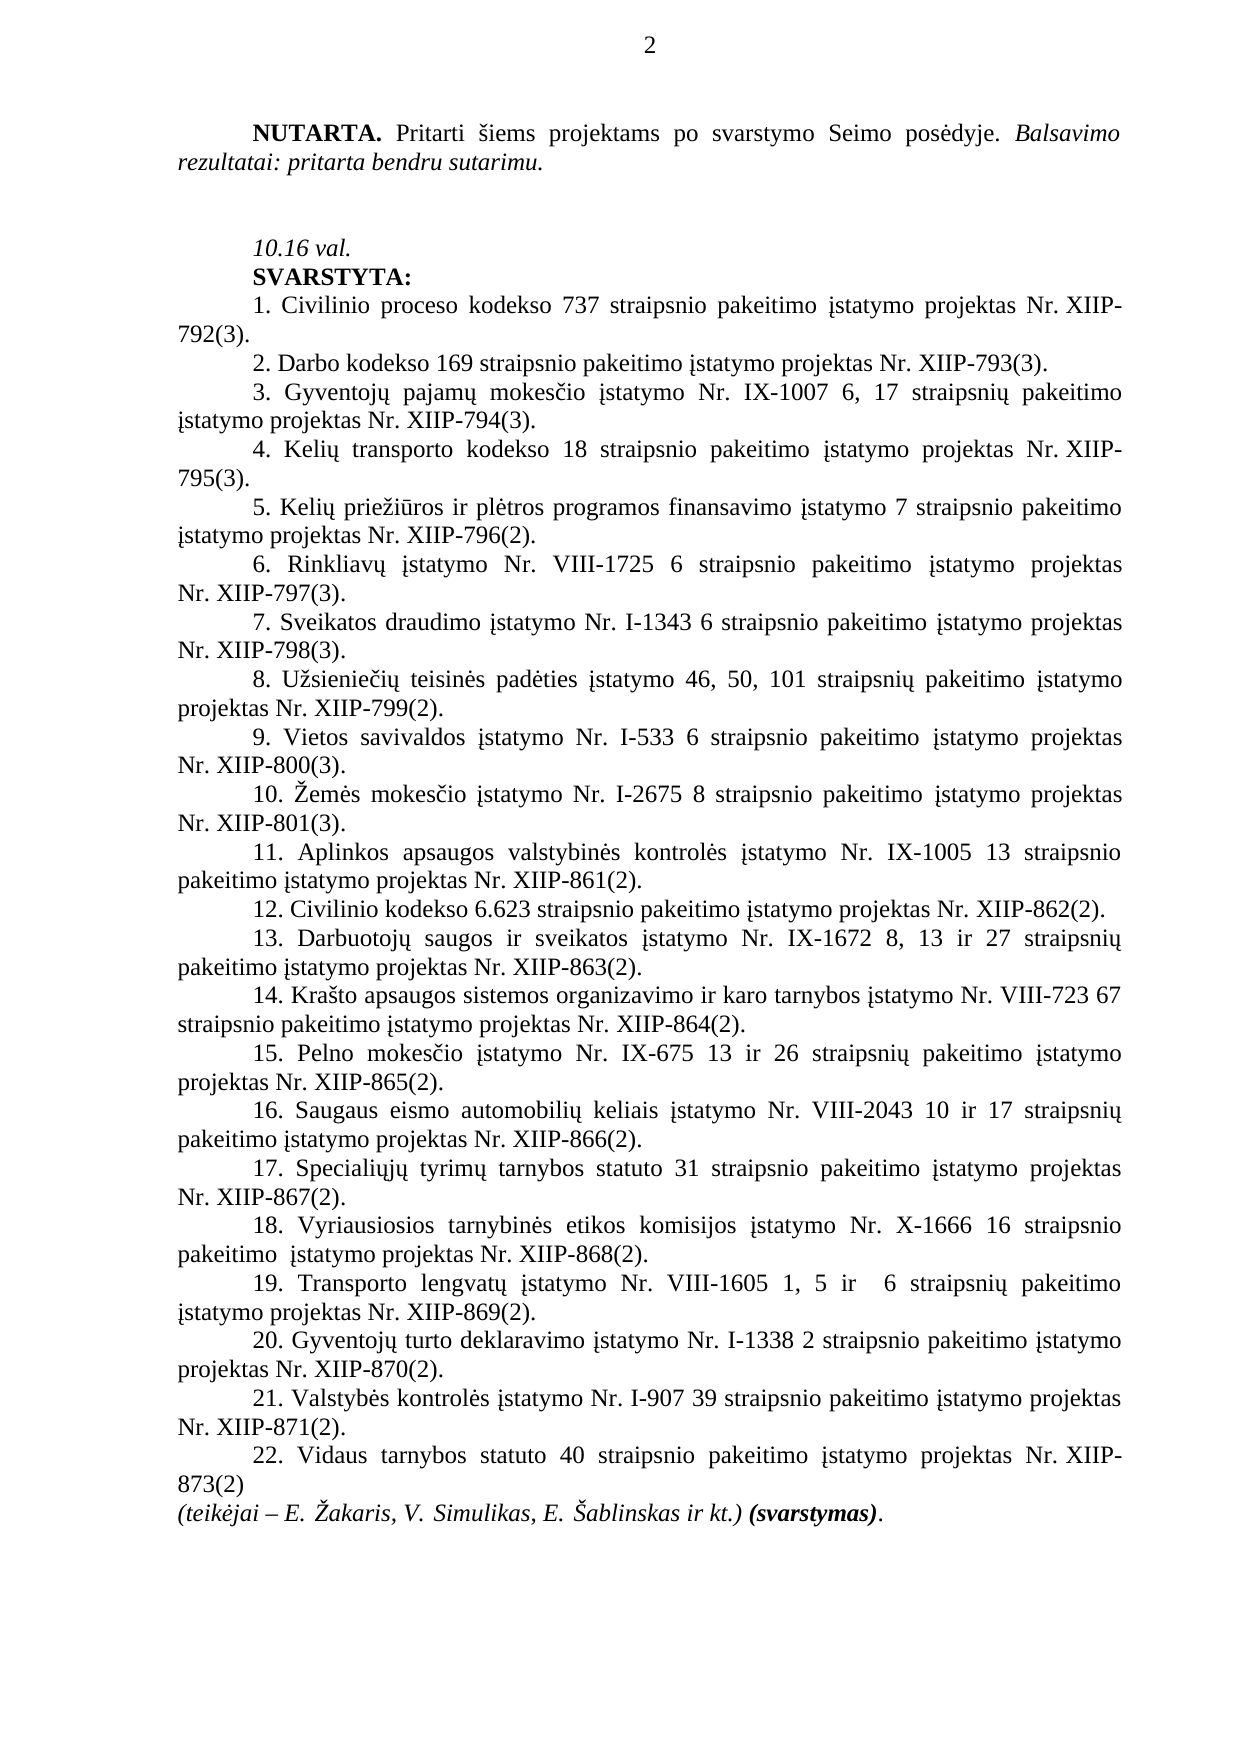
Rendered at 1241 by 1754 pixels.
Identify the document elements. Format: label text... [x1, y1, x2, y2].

text 17. Specialiųjų tyrimų tarnybos statuto 31 straipsnio pakeitimo įstatymo projektas Nr. XIIP-867(2). [177, 1153, 1122, 1211]
text 6. Rinkliavų įstatymo Nr. VIII-1725 6 straipsnio pakeitimo įstatymo projektas Nr. XIIP-797(3). [177, 549, 1122, 607]
text 10. Žemės mokesčio įstatymo Nr. I-2675 8 straipsnio pakeitimo įstatymo projektas Nr. XIIP-801(3). [177, 779, 1122, 837]
text 19. Transporto lengvatų įstatymo Nr. VIII-1605 1, 5 ir 6 straipsnių pakeitimo įstatymo projektas Nr. XIIP-869(2). [177, 1268, 1122, 1326]
text 2. Darbo kodekso 169 straipsnio pakeitimo įstatymo projektas Nr. XIIP-793(3). [177, 348, 1122, 377]
text 12. Civilinio kodekso 6.623 straipsnio pakeitimo įstatymo projektas Nr. XIIP-862(2). [177, 894, 1122, 923]
text 13. Darbuotojų saugos ir sveikatos įstatymo Nr. IX-1672 8, 13 ir 27 straipsnių pakeitimo įstatymo projektas Nr. XIIP-863(2). [177, 923, 1122, 981]
text 14. Krašto apsaugos sistemos organizavimo ir karo tarnybos įstatymo Nr. VIII-723 67 straipsnio pakeitimo įstatymo projektas Nr. XIIP-864(2). [177, 981, 1122, 1038]
text 18. Vyriausiosios tarnybinės etikos komisijos įstatymo Nr. X-1666 16 straipsnio pakeitimo įstatymo projektas Nr. XIIP-868(2). [177, 1211, 1122, 1268]
text SVARSTYTA: [177, 262, 1122, 291]
text 3. Gyventojų pajamų mokesčio įstatymo Nr. IX-1007 6, 17 straipsnių pakeitimo įstatymo projektas Nr. XIIP-794(3). [177, 377, 1122, 434]
text 9. Vietos savivaldos įstatymo Nr. I-533 6 straipsnio pakeitimo įstatymo projektas Nr. XIIP-800(3). [177, 722, 1122, 779]
text (teikėjai – E. Žakaris, V. Simulikas, E. Šablinskas ir kt.) (svarstymas). [177, 1498, 1122, 1527]
text 16. Saugaus eismo automobilių keliais įstatymo Nr. VIII-2043 10 ir 17 straipsnių pakeitimo įstatymo projektas Nr. XIIP-866(2). [177, 1096, 1122, 1153]
text 8. Užsieniečių teisinės padėties įstatymo 46, 50, 101 straipsnių pakeitimo įstatymo projektas Nr. XIIP-799(2). [177, 664, 1122, 722]
text 1. Civilinio proceso kodekso 737 straipsnio pakeitimo įstatymo projektas Nr. XIIP-792(3). [177, 291, 1122, 348]
text 20. Gyventojų turto deklaravimo įstatymo Nr. I-1338 2 straipsnio pakeitimo įstatymo projektas Nr. XIIP-870(2). [177, 1326, 1122, 1383]
text 11. Aplinkos apsaugos valstybinės kontrolės įstatymo Nr. IX-1005 13 straipsnio pakeitimo įstatymo projektas Nr. XIIP-861(2). [177, 837, 1122, 894]
text 5. Kelių priežiūros ir plėtros programos finansavimo įstatymo 7 straipsnio pakeitimo įstatymo projektas Nr. XIIP-796(2). [177, 492, 1122, 549]
text 10.16 val. [177, 233, 1122, 262]
text 21. Valstybės kontrolės įstatymo Nr. I-907 39 straipsnio pakeitimo įstatymo projektas Nr. XIIP-871(2). [177, 1383, 1122, 1441]
text NUTARTA. Pritarti šiems projektams po svarstymo Seimo posėdyje. Balsavimo rezultatai: pritarta bendru sutarimu. [177, 118, 1122, 176]
text 4. Kelių transporto kodekso 18 straipsnio pakeitimo įstatymo projektas Nr. XIIP-795(3). [177, 434, 1122, 492]
text 15. Pelno mokesčio įstatymo Nr. IX-675 13 ir 26 straipsnių pakeitimo įstatymo projektas Nr. XIIP-865(2). [177, 1038, 1122, 1096]
text 22. Vidaus tarnybos statuto 40 straipsnio pakeitimo įstatymo projektas Nr. XIIP-873(2) [177, 1441, 1122, 1498]
text 7. Sveikatos draudimo įstatymo Nr. I-1343 6 straipsnio pakeitimo įstatymo projektas Nr. XIIP-798(3). [177, 607, 1122, 664]
